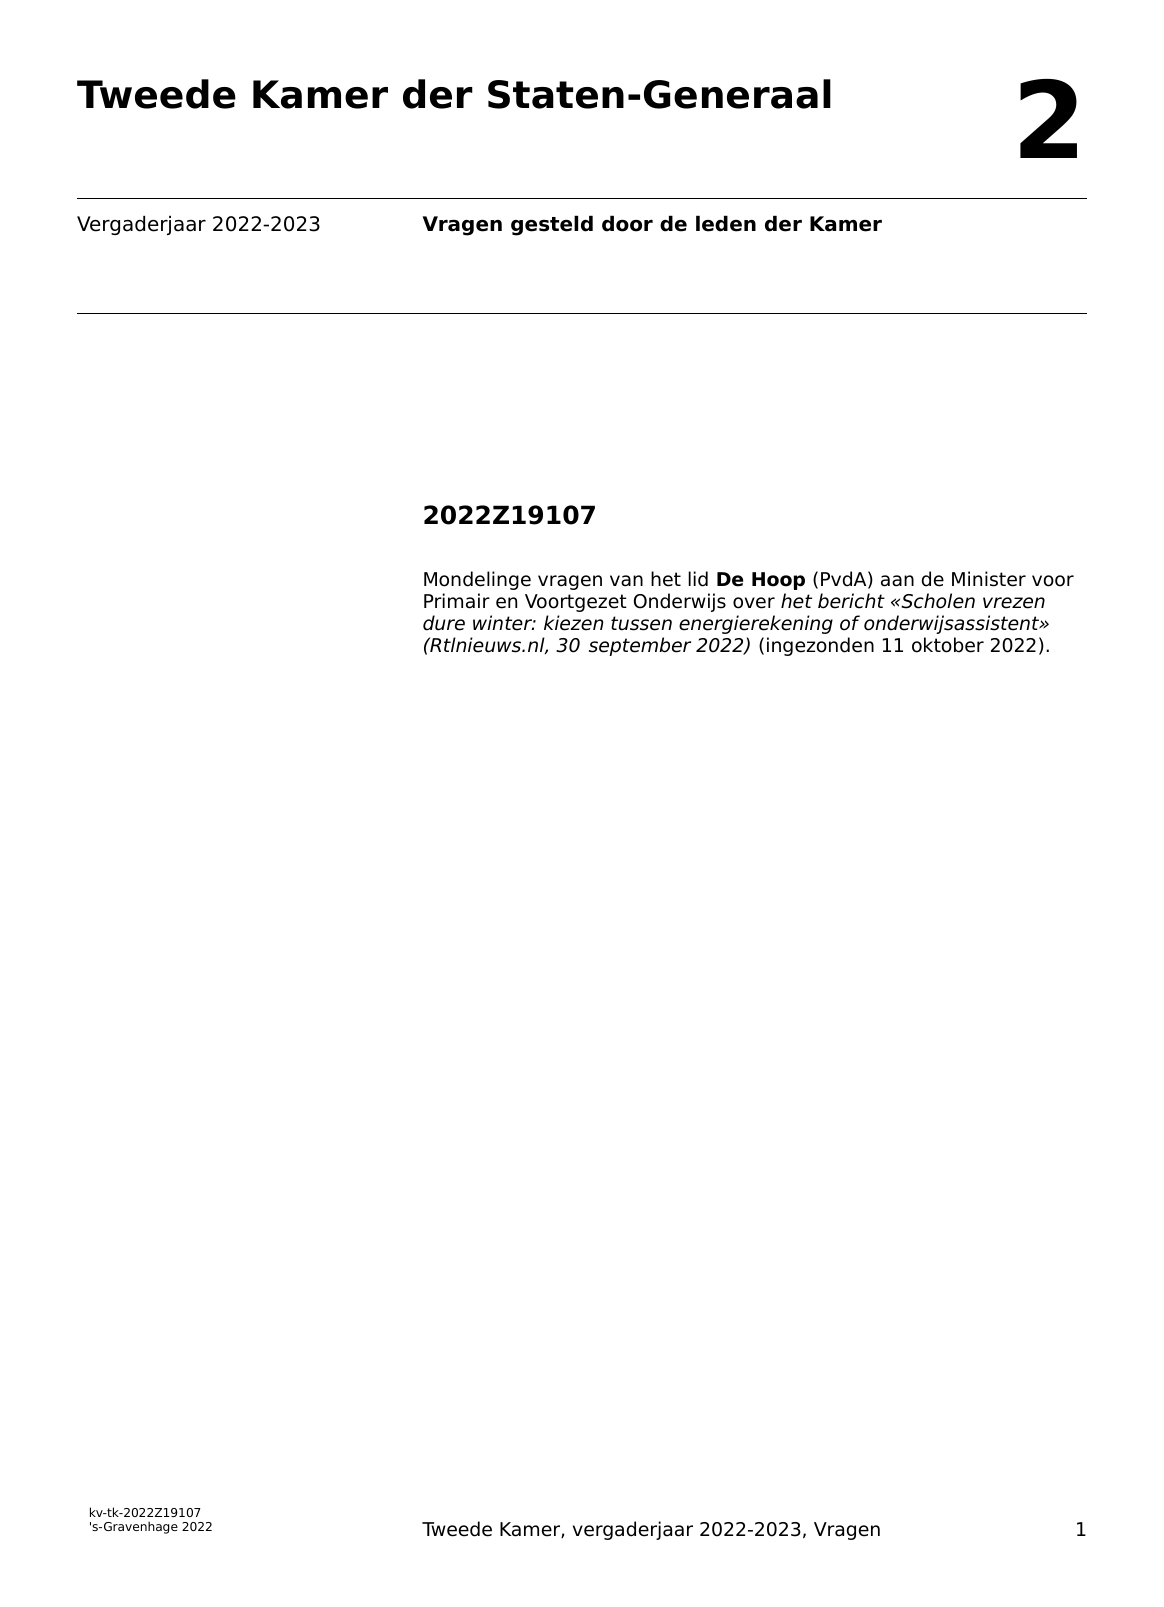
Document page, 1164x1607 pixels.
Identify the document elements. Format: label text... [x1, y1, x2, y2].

table_header 2 [886, 59, 1087, 198]
text kv-tk-2022Z19107 [88, 1506, 323, 1520]
table_header Tweede Kamer der Staten-Generaal [77, 59, 886, 198]
table_cell Vragen gesteld door de leden der Kamer [422, 199, 1087, 313]
text Mondelinge vragen van het lid De Hoop (PvdA) aan de Minister voor Primair en Voortgezet Onderwijs over het bericht «Scholen vrezen dure winter: kiezen tussen energierekening of onderwijsassistent» (Rtlnieuws.nl, 30 september 2022) (ingezonden 11 oktober 2022). [422, 569, 1087, 657]
text 's-Gravenhage 2022 [88, 1520, 323, 1534]
table_cell Vergaderjaar 2022-2023 [77, 199, 422, 313]
text 2022Z19107 [422, 501, 1087, 531]
